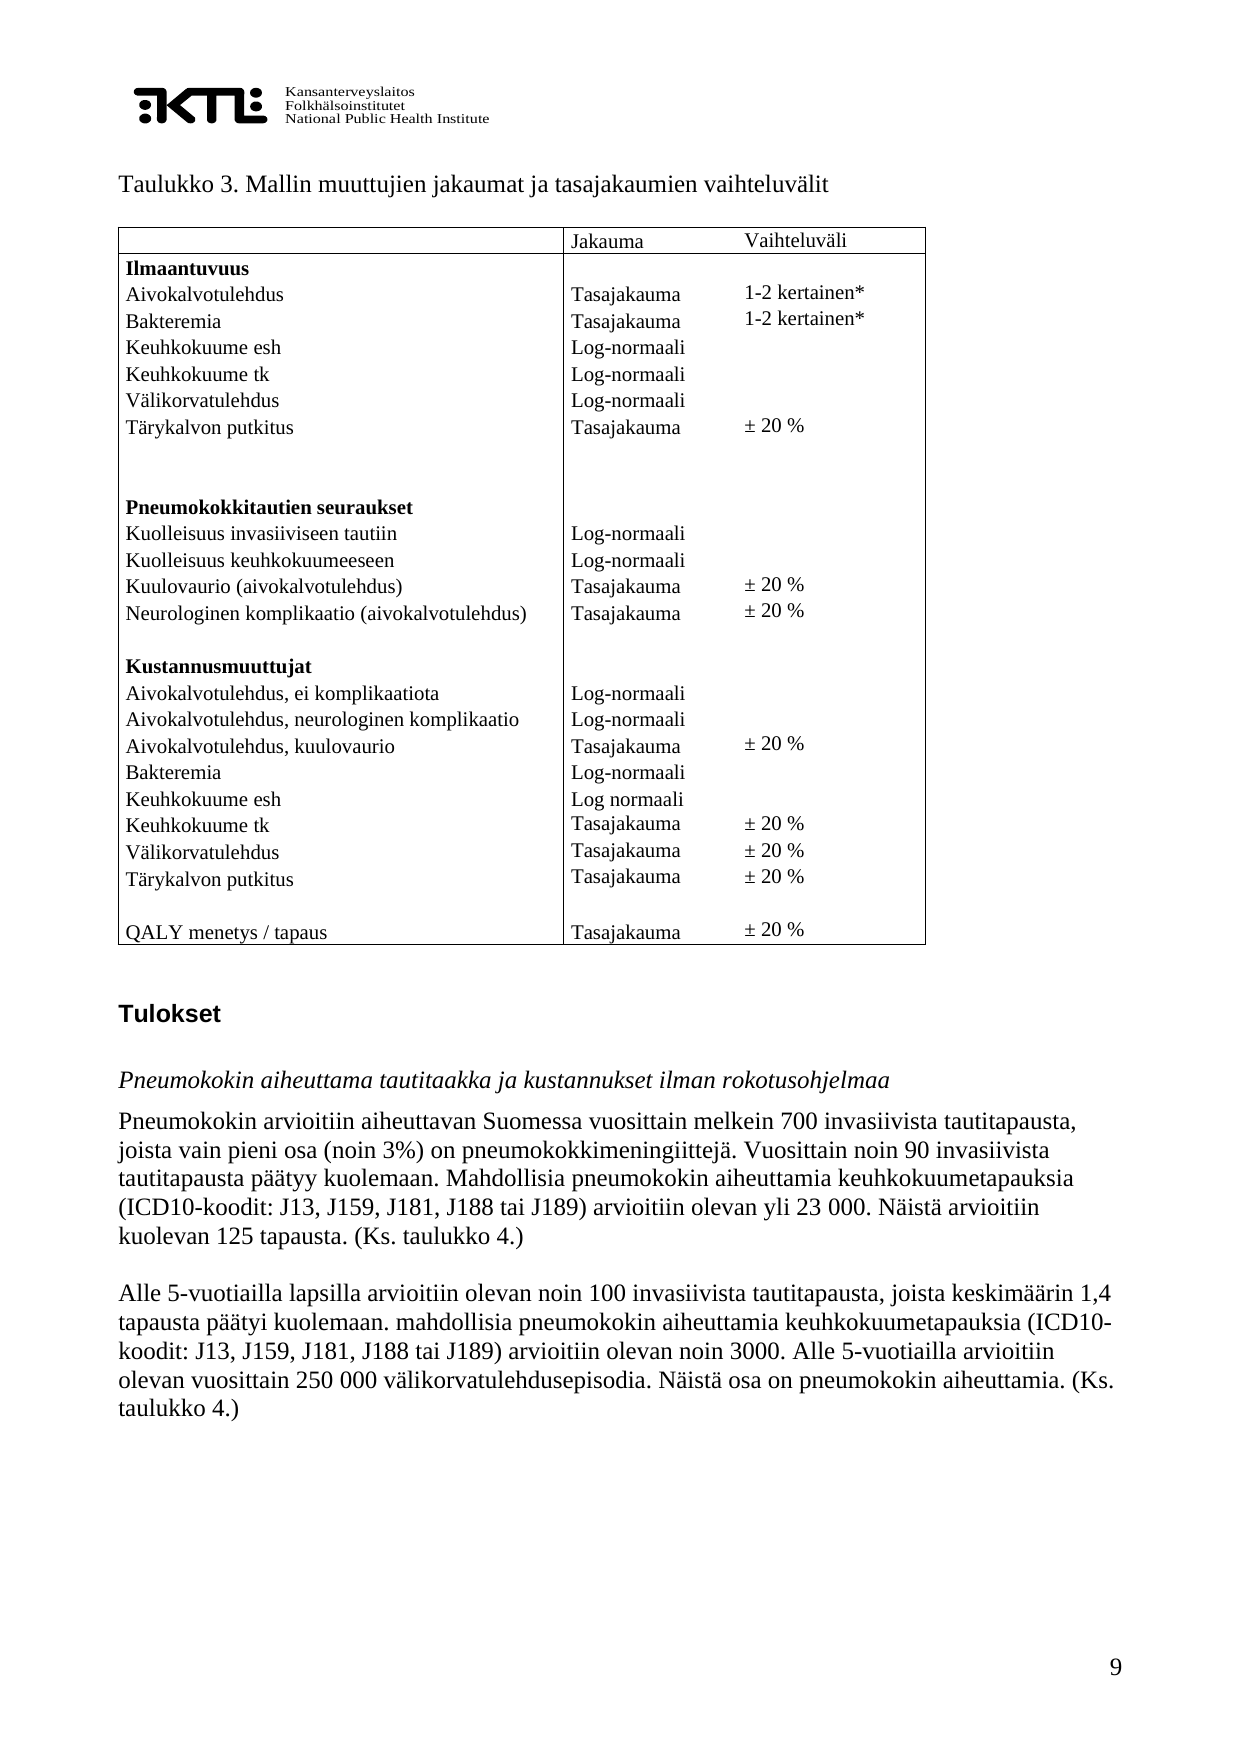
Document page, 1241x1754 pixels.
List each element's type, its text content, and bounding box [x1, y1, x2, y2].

table_cell ± 20 % [737, 599, 925, 625]
table_cell [737, 705, 925, 731]
text Pneumokokin arvioitiin aiheuttavan Suomessa vuosittain melkein 700 invasiivista tautitapausta, joista vain pieni osa (noin 3%) on pneumokokkimeningiittejä. Vuosittain noin 90 invasiivista tautitapausta päätyy kuolemaan. Mahdollisia pneumokokin aiheuttamia keuhkokuumetapauksia (ICD10-koodit: J13, J159, J181, J188 tai J189) arvioitiin olevan yli 23 000. Näistä arvioitiin kuolevan 125 tapausta. (Ks. taulukko 4.) [118, 1106, 1122, 1250]
table_cell ± 20 % [737, 864, 925, 891]
table_cell [737, 254, 925, 280]
table_cell ± 20 % [737, 811, 925, 837]
table_cell Tasajakauma [564, 864, 737, 891]
table_cell Keuhkokuume esh [119, 784, 563, 811]
table_cell Aivokalvotulehdus, neurologinen komplikaatio [119, 705, 563, 731]
table_cell [737, 333, 925, 359]
table_cell Log-normaali [564, 705, 737, 731]
table_cell Kuulovaurio (aivokalvotulehdus) [119, 572, 563, 598]
table_cell Keuhkokuume esh [119, 333, 563, 359]
table_cell Keuhkokuume tk [119, 811, 563, 837]
table_cell Tärykalvon putkitus [119, 864, 563, 891]
table_cell ± 20 % [737, 572, 925, 598]
table_cell Log-normaali [564, 519, 737, 545]
table_cell Log-normaali [564, 678, 737, 705]
table_cell [564, 466, 737, 492]
table_cell Välikorvatulehdus [119, 386, 563, 412]
table_cell [737, 784, 925, 811]
table_cell [737, 545, 925, 572]
table_cell 1-2 kertainen* [737, 280, 925, 306]
text Alle 5-vuotiailla lapsilla arvioitiin olevan noin 100 invasiivista tautitapausta, joista keskimäärin 1,4 tapausta päätyi kuolemaan. mahdollisia pneumokokin aiheuttamia keuhkokuumetapauksia (ICD10-koodit: J13, J159, J181, J188 tai J189) arvioitiin olevan noin 3000. Alle 5-vuotiailla arvioitiin olevan vuosittain 250 000 välikorvatulehdusepisodia. Näistä osa on pneumokokin aiheuttamia. (Ks. taulukko 4.) [118, 1278, 1122, 1422]
table_header [119, 228, 563, 253]
table_cell Pneumokokkitautien seuraukset [119, 492, 563, 519]
table_cell Tasajakauma [564, 280, 737, 306]
table_cell Log-normaali [564, 545, 737, 572]
table_cell Tasajakauma [564, 811, 737, 837]
table_cell Tasajakauma [564, 838, 737, 864]
table_cell ± 20 % [737, 413, 925, 439]
table_cell ± 20 % [737, 731, 925, 758]
table_header Vaihteluväli [737, 228, 925, 253]
subtitle Tulokset [118, 998, 1122, 1027]
table_cell Log-normaali [564, 333, 737, 359]
table_cell Log-normaali [564, 359, 737, 386]
table_cell [119, 891, 563, 917]
table_cell [737, 386, 925, 412]
table_cell Tasajakauma [564, 572, 737, 598]
table_cell ± 20 % [737, 838, 925, 864]
table_cell Keuhkokuume tk [119, 359, 563, 386]
table_cell [737, 492, 925, 519]
table_cell 1-2 kertainen* [737, 306, 925, 333]
table_cell Tasajakauma [564, 917, 737, 944]
table_cell Bakteremia [119, 758, 563, 784]
table_cell Kuolleisuus keuhkokuumeeseen [119, 545, 563, 572]
table_cell Log-normaali [564, 386, 737, 412]
table_cell [119, 625, 563, 652]
table_cell Neurologinen komplikaatio (aivokalvotulehdus) [119, 599, 563, 625]
table_cell [564, 625, 737, 652]
table_cell Tasajakauma [564, 731, 737, 758]
table_cell [737, 678, 925, 705]
table_cell [737, 466, 925, 492]
table_cell [737, 519, 925, 545]
table_cell [737, 359, 925, 386]
table_cell [564, 652, 737, 678]
table_cell [737, 758, 925, 784]
table_cell Tasajakauma [564, 413, 737, 439]
table_cell [737, 625, 925, 652]
table_cell [564, 891, 737, 917]
table_cell [737, 652, 925, 678]
table_cell Aivokalvotulehdus, ei komplikaatiota [119, 678, 563, 705]
subtitle Pneumokokin aiheuttama tautitaakka ja kustannukset ilman rokotusohjelmaa [118, 1065, 1122, 1093]
table_cell Tasajakauma [564, 306, 737, 333]
table_cell Tasajakauma [564, 599, 737, 625]
table_cell [119, 466, 563, 492]
text Taulukko 3. Mallin muuttujien jakaumat ja tasajakaumien vaihteluvälit [118, 169, 1122, 198]
table_cell Kuolleisuus invasiiviseen tautiin [119, 519, 563, 545]
table_cell QALY menetys / tapaus [119, 917, 563, 944]
table_cell Välikorvatulehdus [119, 838, 563, 864]
table_cell Log normaali [564, 784, 737, 811]
table_cell ± 20 % [737, 917, 925, 944]
table_cell [119, 439, 563, 466]
table_header Jakauma [564, 228, 737, 253]
table_cell Aivokalvotulehdus, kuulovaurio [119, 731, 563, 758]
table_cell Aivokalvotulehdus [119, 280, 563, 306]
table_cell [737, 891, 925, 917]
table_cell [564, 254, 737, 280]
table_cell [564, 439, 737, 466]
table_cell Ilmaantuvuus [119, 254, 563, 280]
table_cell Log-normaali [564, 758, 737, 784]
table_cell [737, 439, 925, 466]
table_cell [564, 492, 737, 519]
table_cell Kustannusmuuttujat [119, 652, 563, 678]
table_cell Tärykalvon putkitus [119, 413, 563, 439]
table_cell Bakteremia [119, 306, 563, 333]
